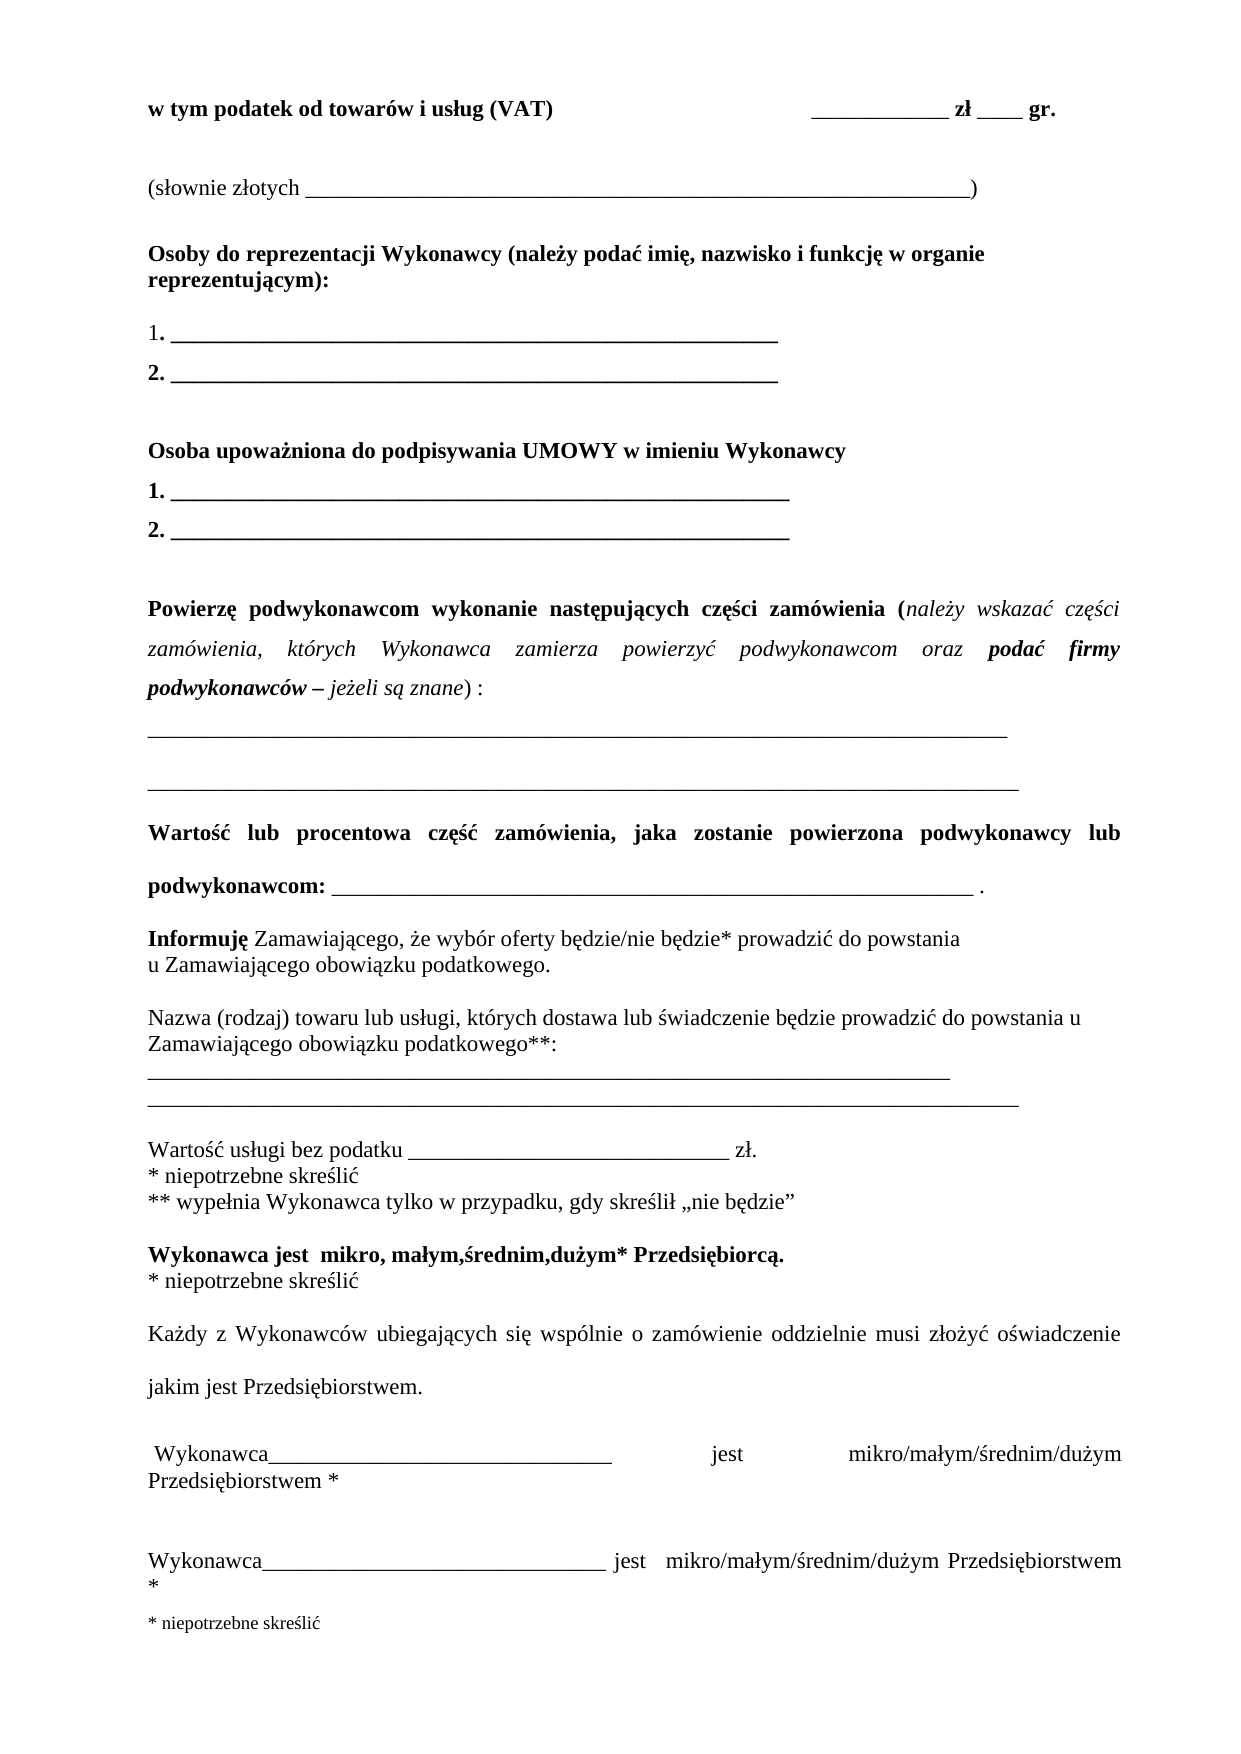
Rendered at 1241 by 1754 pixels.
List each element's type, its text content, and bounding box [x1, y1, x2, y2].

text Nazwa (rodzaj) towaru lub usługi, których dostawa lub świadczenie będzie prowadzić do powstania u Zamawiającego obowiązku podatkowego**: [148, 1004, 1122, 1057]
text Informuję Zamawiającego, że wybór oferty będzie/nie będzie* prowadzić do powstania [148, 925, 1122, 951]
text (słownie złotych __________________________________________________________) [148, 174, 1122, 201]
text 2. _____________________________________________________ [148, 359, 1122, 385]
text Wykonawca______________________________ jest mikro/małym/średnim/dużym Przedsiębiorstwem * [148, 1438, 1122, 1493]
text Powierzę podwykonawcom wykonanie następujących części zamówienia (należy wskazać części zamówienia, których Wykonawca zamierza powierzyć podwykonawcom oraz podać firmy podwykonawców – jeżeli są znane) : [148, 596, 1122, 701]
text ______________________________________________________________________ [148, 1057, 1122, 1083]
text ** wypełnia Wykonawca tylko w przypadku, gdy skreślił „nie będzie” [148, 1188, 1122, 1215]
text * niepotrzebne skreślić [148, 1162, 1122, 1188]
text * niepotrzebne skreślić [148, 1612, 1122, 1634]
text Każdy z Wykonawców ubiegających się wspólnie o zamówienie oddzielnie musi złożyć oświadczenie jakim jest Przedsiębiorstwem. [148, 1320, 1122, 1399]
text ____________________________________________________________________________ [148, 1083, 1122, 1109]
text Wartość usługi bez podatku ____________________________ zł. [148, 1136, 1122, 1162]
text ____________________________________________________________________________ [148, 767, 1122, 793]
text Osoby do reprezentacji Wykonawcy (należy podać imię, nazwisko i funkcję w organie reprezentującym): [148, 240, 1122, 293]
text Osoba upoważniona do podpisywania UMOWY w imieniu Wykonawcy [148, 438, 1122, 464]
text w tym podatek od towarów i usług (VAT) ____________ zł ____ gr. [148, 95, 1122, 122]
text ___________________________________________________________________________ [148, 714, 1122, 740]
text Wartość lub procentowa część zamówienia, jaka zostanie powierzona podwykonawcy lub podwykonawcom: ________________________________________________________ . [148, 819, 1122, 898]
text u Zamawiającego obowiązku podatkowego. [148, 951, 1122, 977]
text Wykonawca______________________________ jest mikro/małym/średnim/dużym Przedsiębiorstwem * [148, 1547, 1122, 1599]
text * niepotrzebne skreślić [148, 1267, 1122, 1294]
text 1. ______________________________________________________ [148, 477, 1122, 503]
text 2. ______________________________________________________ [148, 517, 1122, 543]
text Wykonawca jest mikro, małym,średnim,dużym* Przedsiębiorcą. [148, 1241, 1122, 1267]
text 1. _____________________________________________________ [148, 319, 1122, 346]
